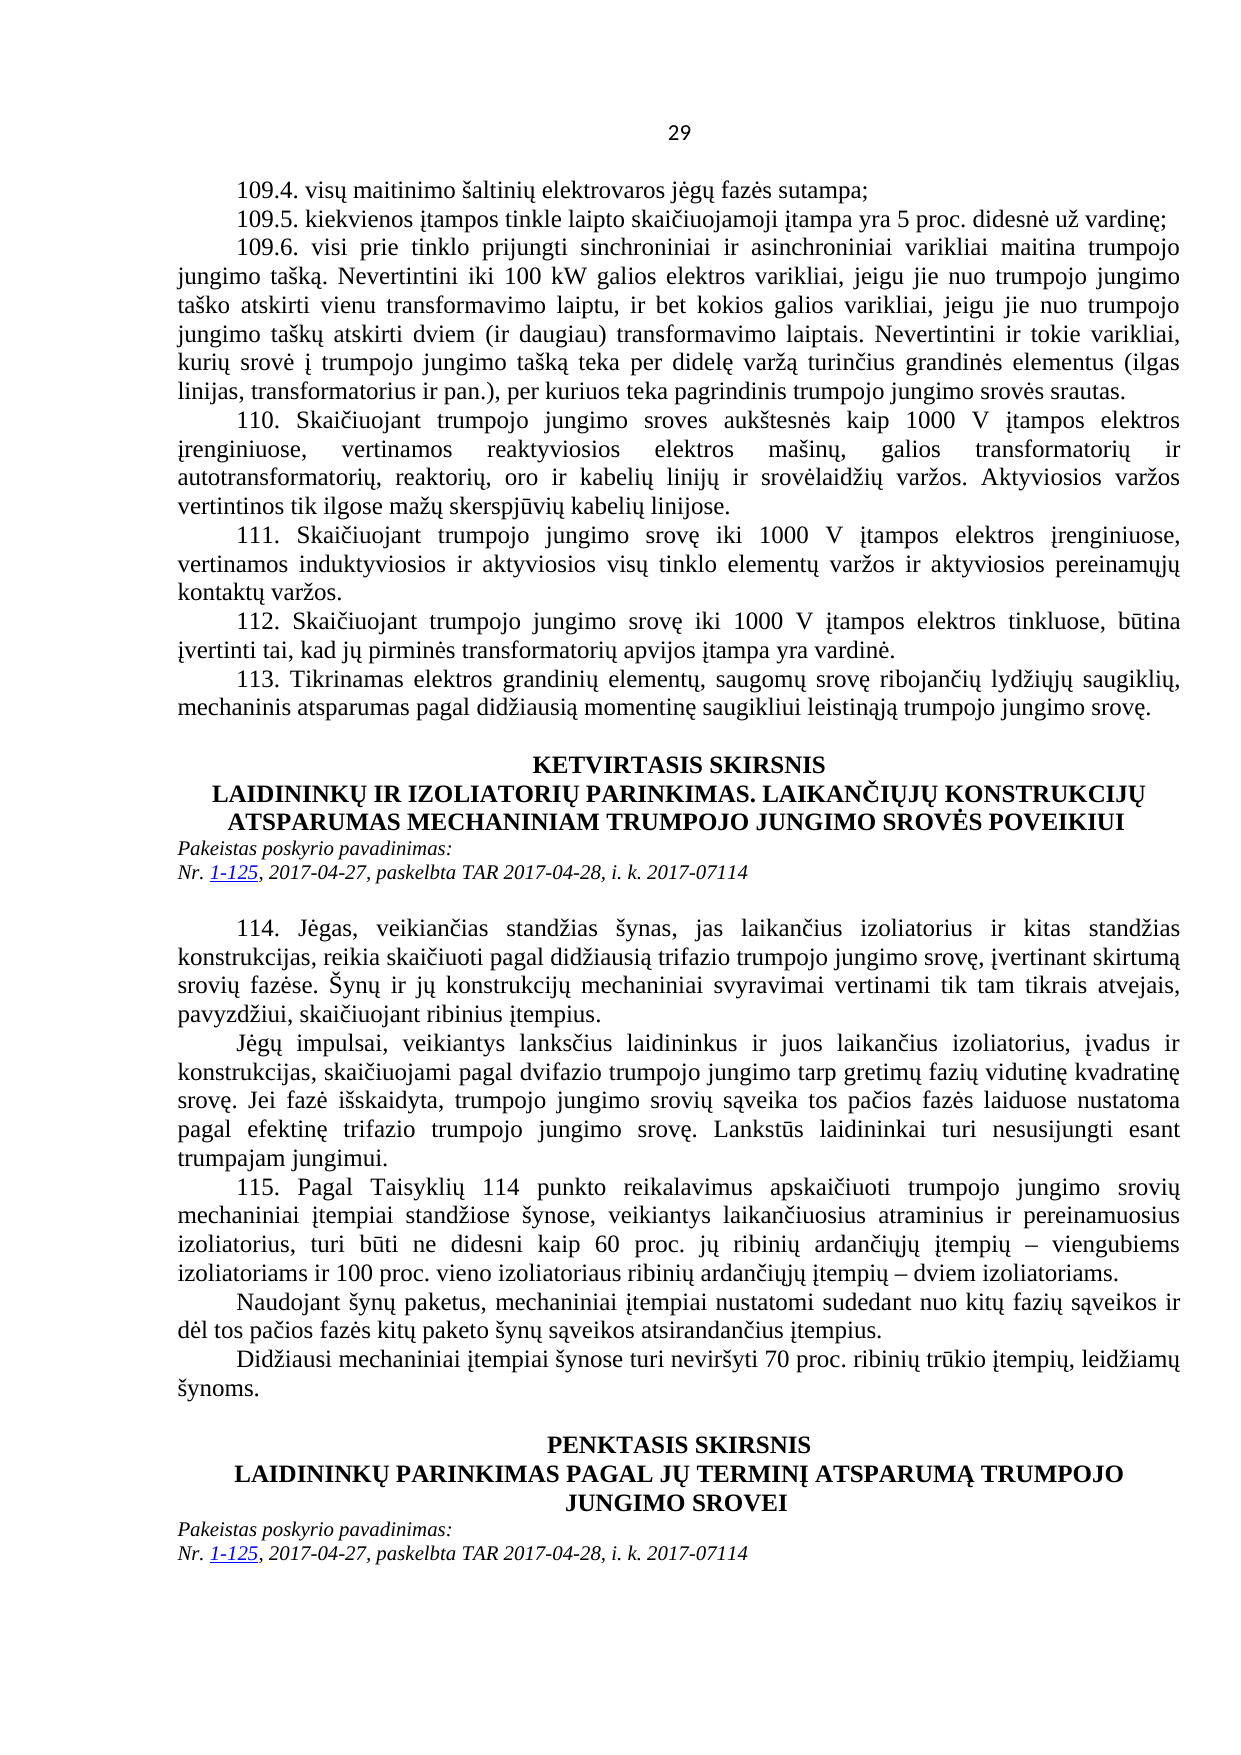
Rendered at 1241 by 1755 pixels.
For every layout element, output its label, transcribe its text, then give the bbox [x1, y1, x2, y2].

text 110. Skaičiuojant trumpojo jungimo sroves aukštesnės kaip 1000 V įtampos elektros įrenginiuose, vertinamos reaktyviosios elektros mašinų, galios transformatorių ir autotransformatorių, reaktorių, oro ir kabelių linijų ir srovėlaidžių varžos. Aktyviosios varžos vertintinos tik ilgose mažų skerspjūvių kabelių linijose. [177, 405, 1181, 520]
text 112. Skaičiuojant trumpojo jungimo srovę iki 1000 V įtampos elektros tinkluose, būtina įvertinti tai, kad jų pirminės transformatorių apvijos įtampa yra vardinė. [177, 606, 1181, 664]
subtitle PENKTASIS SKIRSNIS [177, 1431, 1181, 1459]
text Didžiausi mechaniniai įtempiai šynose turi neviršyti 70 proc. ribinių trūkio įtempių, leidžiamų šynoms. [177, 1344, 1181, 1402]
subtitle LAIDININKŲ PARINKIMAS PAGAL JŲ TERMINĮ ATSPARUMĄ TRUMPOJO JUNGIMO SROVEI [177, 1459, 1181, 1517]
text Nr. 1-125, 2017-04-27, paskelbta TAR 2017-04-28, i. k. 2017-07114 [177, 860, 1181, 884]
text LAIDININKŲ IR IZOLIATORIŲ PARINKIMAS. LAIKANČIŲJŲ KONSTRUKCIJŲ ATSPARUMAS MECHANINIAM TRUMPOJO JUNGIMO SROVĖS POVEIKIUI [177, 779, 1181, 836]
text 109.4. visų maitinimo šaltinių elektrovaros jėgų fazės sutampa; [177, 175, 1181, 204]
text 111. Skaičiuojant trumpojo jungimo srovę iki 1000 V įtampos elektros įrenginiuose, vertinamos induktyviosios ir aktyviosios visų tinklo elementų varžos ir aktyviosios pereinamųjų kontaktų varžos. [177, 520, 1181, 606]
text Pakeistas poskyrio pavadinimas: [177, 1517, 1181, 1541]
text 115. Pagal Taisyklių 114 punkto reikalavimus apskaičiuoti trumpojo jungimo srovių mechaniniai įtempiai standžiose šynose, veikiantys laikančiuosius atraminius ir pereinamuosius izoliatorius, turi būti ne didesni kaip 60 proc. jų ribinių ardančiųjų įtempių – viengubiems izoliatoriams ir 100 proc. vieno izoliatoriaus ribinių ardančiųjų įtempių – dviem izoliatoriams. [177, 1172, 1181, 1287]
text Naudojant šynų paketus, mechaniniai įtempiai nustatomi sudedant nuo kitų fazių sąveikos ir dėl tos pačios fazės kitų paketo šynų sąveikos atsirandančius įtempius. [177, 1287, 1181, 1344]
text Nr. 1-125, 2017-04-27, paskelbta TAR 2017-04-28, i. k. 2017-07114 [177, 1541, 1181, 1565]
text Jėgų impulsai, veikiantys lanksčius laidininkus ir juos laikančius izoliatorius, įvadus ir konstrukcijas, skaičiuojami pagal dvifazio trumpojo jungimo tarp gretimų fazių vidutinę kvadratinę srovę. Jei fazė išskaidyta, trumpojo jungimo srovių sąveika tos pačios fazės laiduose nustatoma pagal efektinę trifazio trumpojo jungimo srovę. Lankstūs laidininkai turi nesusijungti esant trumpajam jungimui. [177, 1028, 1181, 1172]
text 113. Tikrinamas elektros grandinių elementų, saugomų srovę ribojančių lydžiųjų saugiklių, mechaninis atsparumas pagal didžiausią momentinę saugikliui leistinąją trumpojo jungimo srovę. [177, 664, 1181, 721]
text 109.5. kiekvienos įtampos tinkle laipto skaičiuojamoji įtampa yra 5 proc. didesnė už vardinę; [177, 204, 1181, 232]
text 109.6. visi prie tinklo prijungti sinchroniniai ir asinchroniniai varikliai maitina trumpojo jungimo tašką. Nevertintini iki 100 kW galios elektros varikliai, jeigu jie nuo trumpojo jungimo taško atskirti vienu transformavimo laiptu, ir bet kokios galios varikliai, jeigu jie nuo trumpojo jungimo taškų atskirti dviem (ir daugiau) transformavimo laiptais. Nevertintini ir tokie varikliai, kurių srovė į trumpojo jungimo tašką teka per didelę varžą turinčius grandinės elementus (ilgas linijas, transformatorius ir pan.), per kuriuos teka pagrindinis trumpojo jungimo srovės srautas. [177, 232, 1181, 405]
text 114. Jėgas, veikiančias standžias šynas, jas laikančius izoliatorius ir kitas standžias konstrukcijas, reikia skaičiuoti pagal didžiausią trifazio trumpojo jungimo srovę, įvertinant skirtumą srovių fazėse. Šynų ir jų konstrukcijų mechaniniai svyravimai vertinami tik tam tikrais atvejais, pavyzdžiui, skaičiuojant ribinius įtempius. [177, 913, 1181, 1028]
text KETVIRTASIS SKIRSNIS [177, 750, 1181, 779]
text Pakeistas poskyrio pavadinimas: [177, 836, 1181, 860]
